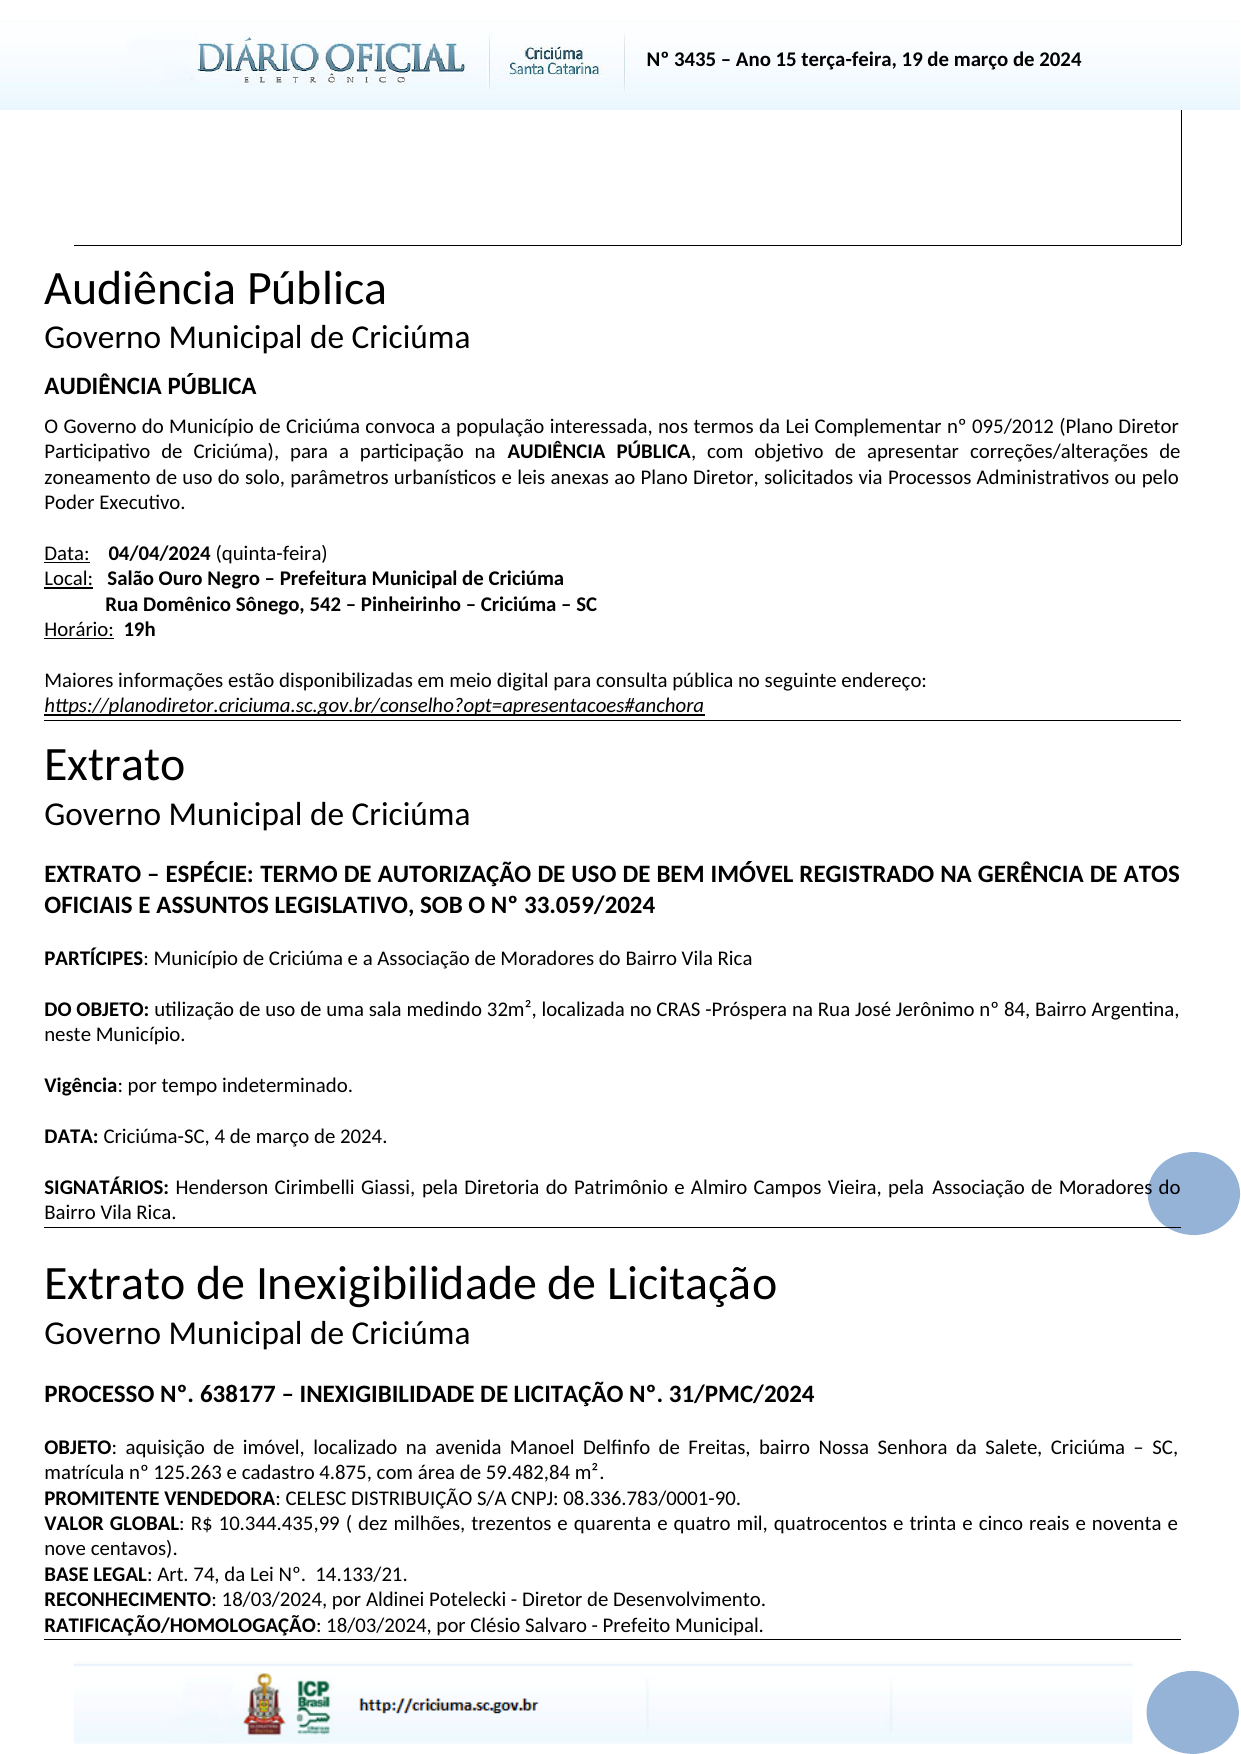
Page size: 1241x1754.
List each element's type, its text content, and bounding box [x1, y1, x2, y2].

text DO OBJETO: utilização de uso de uma sala medindo 32m², localizada no CRAS -Próspera na Rua José Jerônimo nº 84, Bairro Argentina, neste Município. [44, 996, 1181, 1047]
text O Governo do Município de Criciúma convoca a população interessada, nos termos da Lei Complementar nº 095/2012 (Plano Diretor Participativo de Criciúma), para a participação na AUDIÊNCIA PÚBLICA, com objetivo de apresentar correções/alterações de zoneamento de uso do solo, parâmetros urbanísticos e leis anexas ao Plano Diretor, solicitados via Processos Administrativos ou pelo Poder Executivo. [44, 413, 1181, 515]
text Local: Salão Ouro Negro – Prefeitura Municipal de Criciúma [44, 566, 1181, 591]
text Data: 04/04/2024 (quinta-feira) [44, 540, 1181, 566]
text OBJETO: aquisição de imóvel, localizado na avenida Manoel Delfinfo de Freitas, bairro Nossa Senhora da Salete, Criciúma – SC, matrícula nº 125.263 e cadastro 4.875, com área de 59.482,84 m². [44, 1434, 1181, 1485]
text BASE LEGAL: Art. 74, da Lei Nº. 14.133/21. [44, 1561, 1181, 1586]
text EXTRATO – ESPÉCIE: TERMO DE AUTORIZAÇÃO DE USO DE BEM IMÓVEL REGISTRADO NA GERÊNCIA DE ATOS OFICIAIS E ASSUNTOS LEGISLATIVO, SOB O Nº 33.059/2024 [44, 859, 1181, 920]
text Governo Municipal de Criciúma [44, 316, 1181, 357]
text AUDIÊNCIA PÚBLICA [44, 370, 1181, 400]
text Governo Municipal de Criciúma [44, 792, 1181, 833]
text VALOR GLOBAL: R$ 10.344.435,99 ( dez milhões, trezentos e quarenta e quatro mil, quatrocentos e trinta e cinco reais e noventa e nove centavos). [44, 1510, 1181, 1561]
text RECONHECIMENTO: 18/03/2024, por Aldinei Potelecki - Diretor de Desenvolvimento. [44, 1586, 1181, 1612]
text SIGNATÁRIOS: Henderson Cirimbelli Giassi, pela Diretoria do Patrimônio e Almiro Campos Vieira, pela Associação de Moradores do Bairro Vila Rica. [44, 1174, 1165, 1227]
text Extrato de Inexigibilidade de Licitação [44, 1253, 1181, 1312]
text https://planodiretor.criciuma.sc.gov.br/conselho?opt=apresentacoes#anchora [44, 693, 1181, 720]
text Maiores informações estão disponibilizadas em meio digital para consulta pública no seguinte endereço: [44, 667, 1181, 693]
text Rua Domênico Sônego, 542 – Pinheirinho – Criciúma – SC [44, 591, 1181, 616]
text Extrato [44, 734, 1181, 792]
text PARTÍCIPES: Município de Criciúma e a Associação de Moradores do Bairro Vila Rica [44, 945, 1181, 971]
text RATIFICAÇÃO/HOMOLOGAÇÃO: 18/03/2024, por Clésio Salvaro - Prefeito Municipal. [44, 1612, 1181, 1639]
text DATA: Criciúma-SC, 4 de março de 2024. [44, 1123, 1181, 1148]
text Horário: 19h [44, 616, 1181, 642]
text PROMITENTE VENDEDORA: CELESC DISTRIBUIÇÃO S/A CNPJ: 08.336.783/0001-90. [44, 1485, 1181, 1510]
text Audiência Pública [44, 258, 1181, 316]
text PROCESSO Nº. 638177 – INEXIGIBILIDADE DE LICITAÇÃO Nº. 31/PMC/2024 [44, 1378, 1181, 1408]
text Governo Municipal de Criciúma [44, 1312, 1181, 1352]
text Vigência: por tempo indeterminado. [44, 1072, 1181, 1098]
